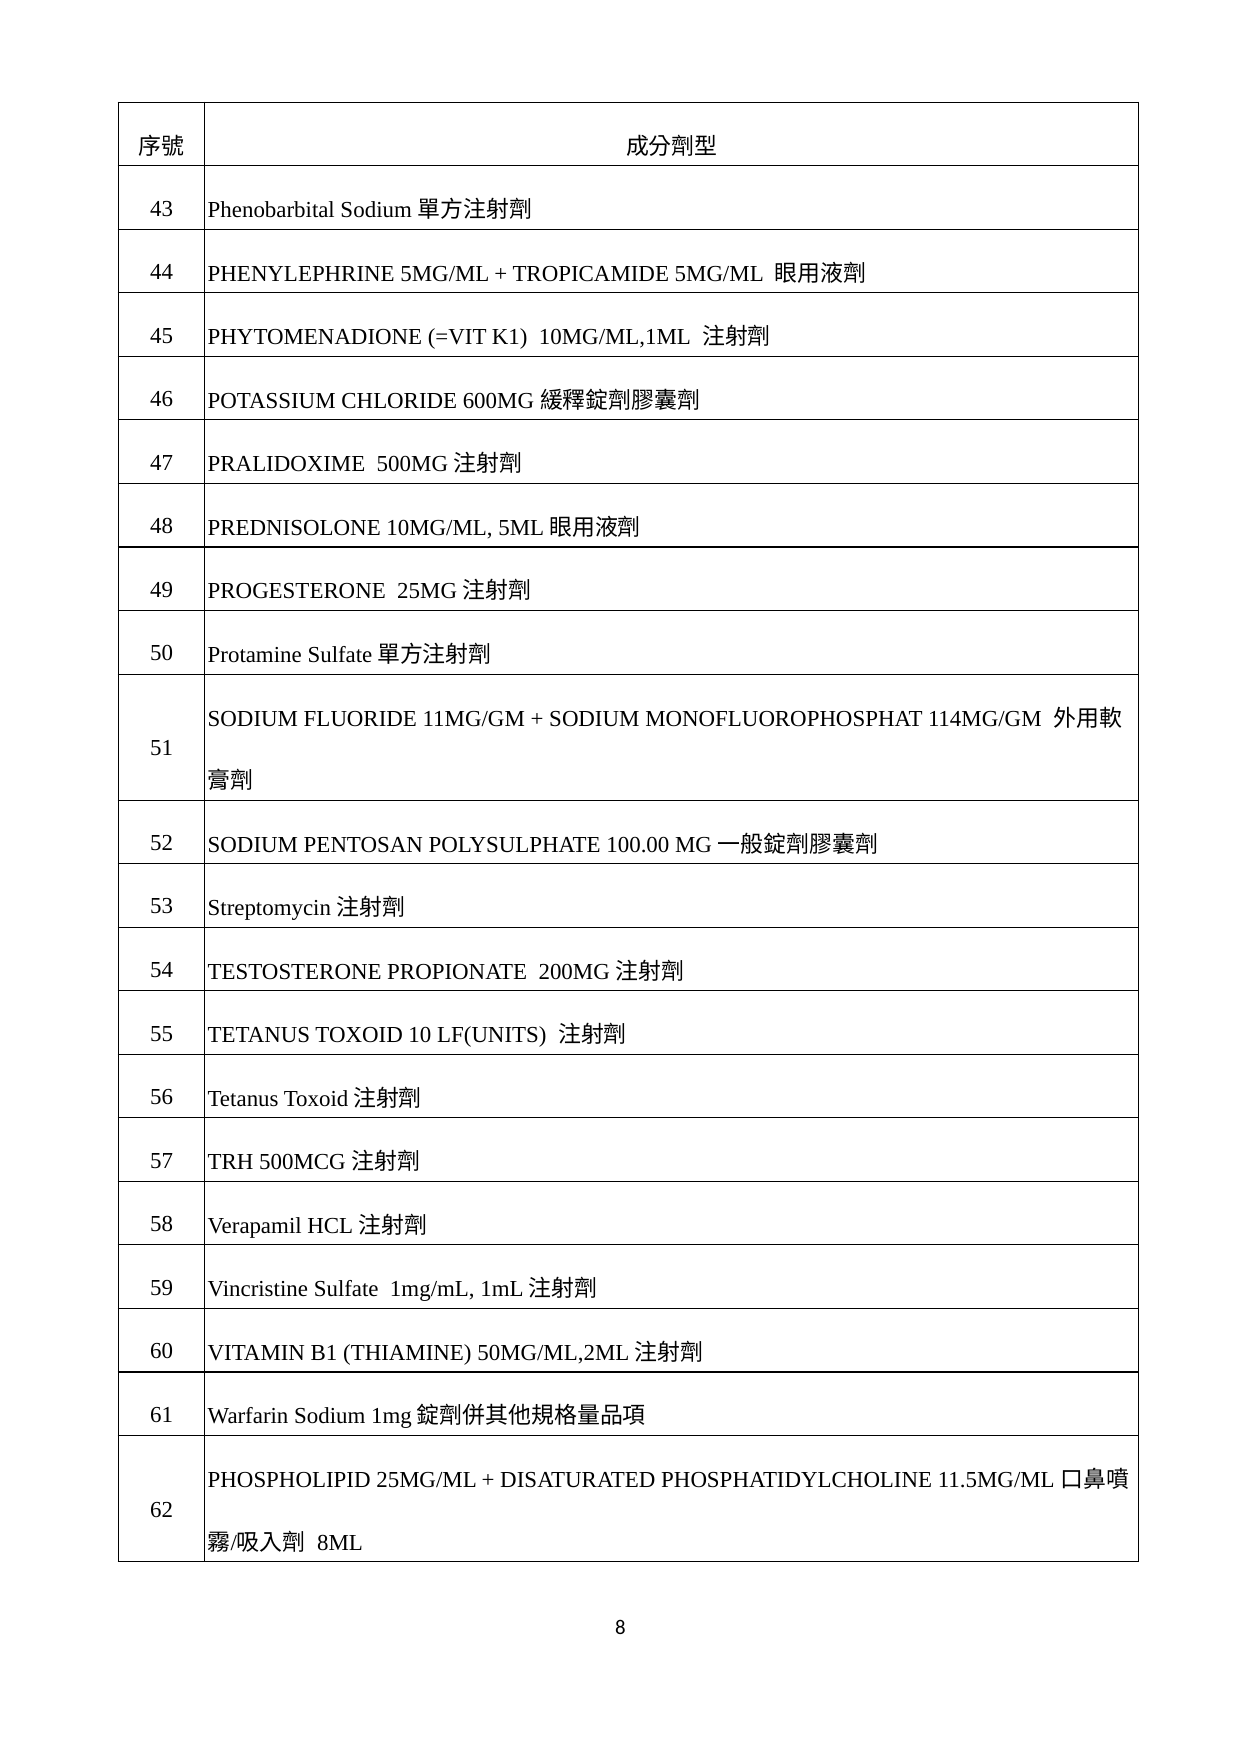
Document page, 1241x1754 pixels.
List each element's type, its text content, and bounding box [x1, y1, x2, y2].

table_cell POTASSIUM CHLORIDE 600MG 緩釋錠劑膠囊劑 [205, 357, 1138, 419]
table_cell TETANUS TOXOID 10 LF(UNITS) 注射劑 [205, 991, 1138, 1054]
table_cell 56 [119, 1055, 204, 1117]
table_cell PROGESTERONE 25MG 注射劑 [205, 548, 1138, 610]
table_cell 51 [119, 675, 204, 799]
table_cell VITAMIN B1 (THIAMINE) 50MG/ML,2ML 注射劑 [205, 1309, 1138, 1371]
table_cell PRALIDOXIME 500MG 注射劑 [205, 420, 1138, 483]
table_header 成分劑型 [205, 103, 1138, 165]
table_cell 47 [119, 420, 204, 483]
table_cell Protamine Sulfate單方注射劑 [205, 611, 1138, 673]
table_cell 46 [119, 357, 204, 419]
table_cell 43 [119, 166, 204, 229]
table_cell TRH 500MCG 注射劑 [205, 1118, 1138, 1181]
table_cell Phenobarbital Sodium 單方注射劑 [205, 166, 1138, 229]
table_cell 57 [119, 1118, 204, 1181]
table_cell 45 [119, 293, 204, 356]
table_cell 58 [119, 1182, 204, 1244]
table_cell Tetanus Toxoid注射劑 [205, 1055, 1138, 1117]
table_cell 62 [119, 1436, 204, 1561]
table_cell Warfarin Sodium 1mg錠劑併其他規格量品項 [205, 1373, 1138, 1435]
table_cell SODIUM PENTOSAN POLYSULPHATE 100.00 MG 一般錠劑膠囊劑 [205, 801, 1138, 863]
table_cell PHOSPHOLIPID 25MG/ML + DISATURATED PHOSPHATIDYLCHOLINE 11.5MG/ML 口鼻噴霧/吸入劑 8ML [205, 1436, 1138, 1561]
table_cell Vincristine Sulfate 1mg/mL, 1mL注射劑 [205, 1245, 1138, 1308]
table_cell 59 [119, 1245, 204, 1308]
table_cell Verapamil HCL 注射劑 [205, 1182, 1138, 1244]
table_cell SODIUM FLUORIDE 11MG/GM + SODIUM MONOFLUOROPHOSPHAT 114MG/GM 外用軟膏劑 [205, 675, 1138, 799]
table_cell PHENYLEPHRINE 5MG/ML + TROPICAMIDE 5MG/ML 眼用液劑 [205, 230, 1138, 292]
table_cell PHYTOMENADIONE (=VIT K1) 10MG/ML,1ML 注射劑 [205, 293, 1138, 356]
table_cell 52 [119, 801, 204, 863]
table_cell 55 [119, 991, 204, 1054]
table_cell Streptomycin 注射劑 [205, 864, 1138, 927]
table_cell 49 [119, 548, 204, 610]
table_cell TESTOSTERONE PROPIONATE 200MG 注射劑 [205, 928, 1138, 990]
table_header 序號 [119, 103, 204, 165]
table_cell 60 [119, 1309, 204, 1371]
table_cell PREDNISOLONE 10MG/ML, 5ML 眼用液劑 [205, 484, 1138, 546]
table_cell 54 [119, 928, 204, 990]
table_cell 48 [119, 484, 204, 546]
table_cell 61 [119, 1373, 204, 1435]
table_cell 50 [119, 611, 204, 673]
table_cell 53 [119, 864, 204, 927]
table_cell 44 [119, 230, 204, 292]
